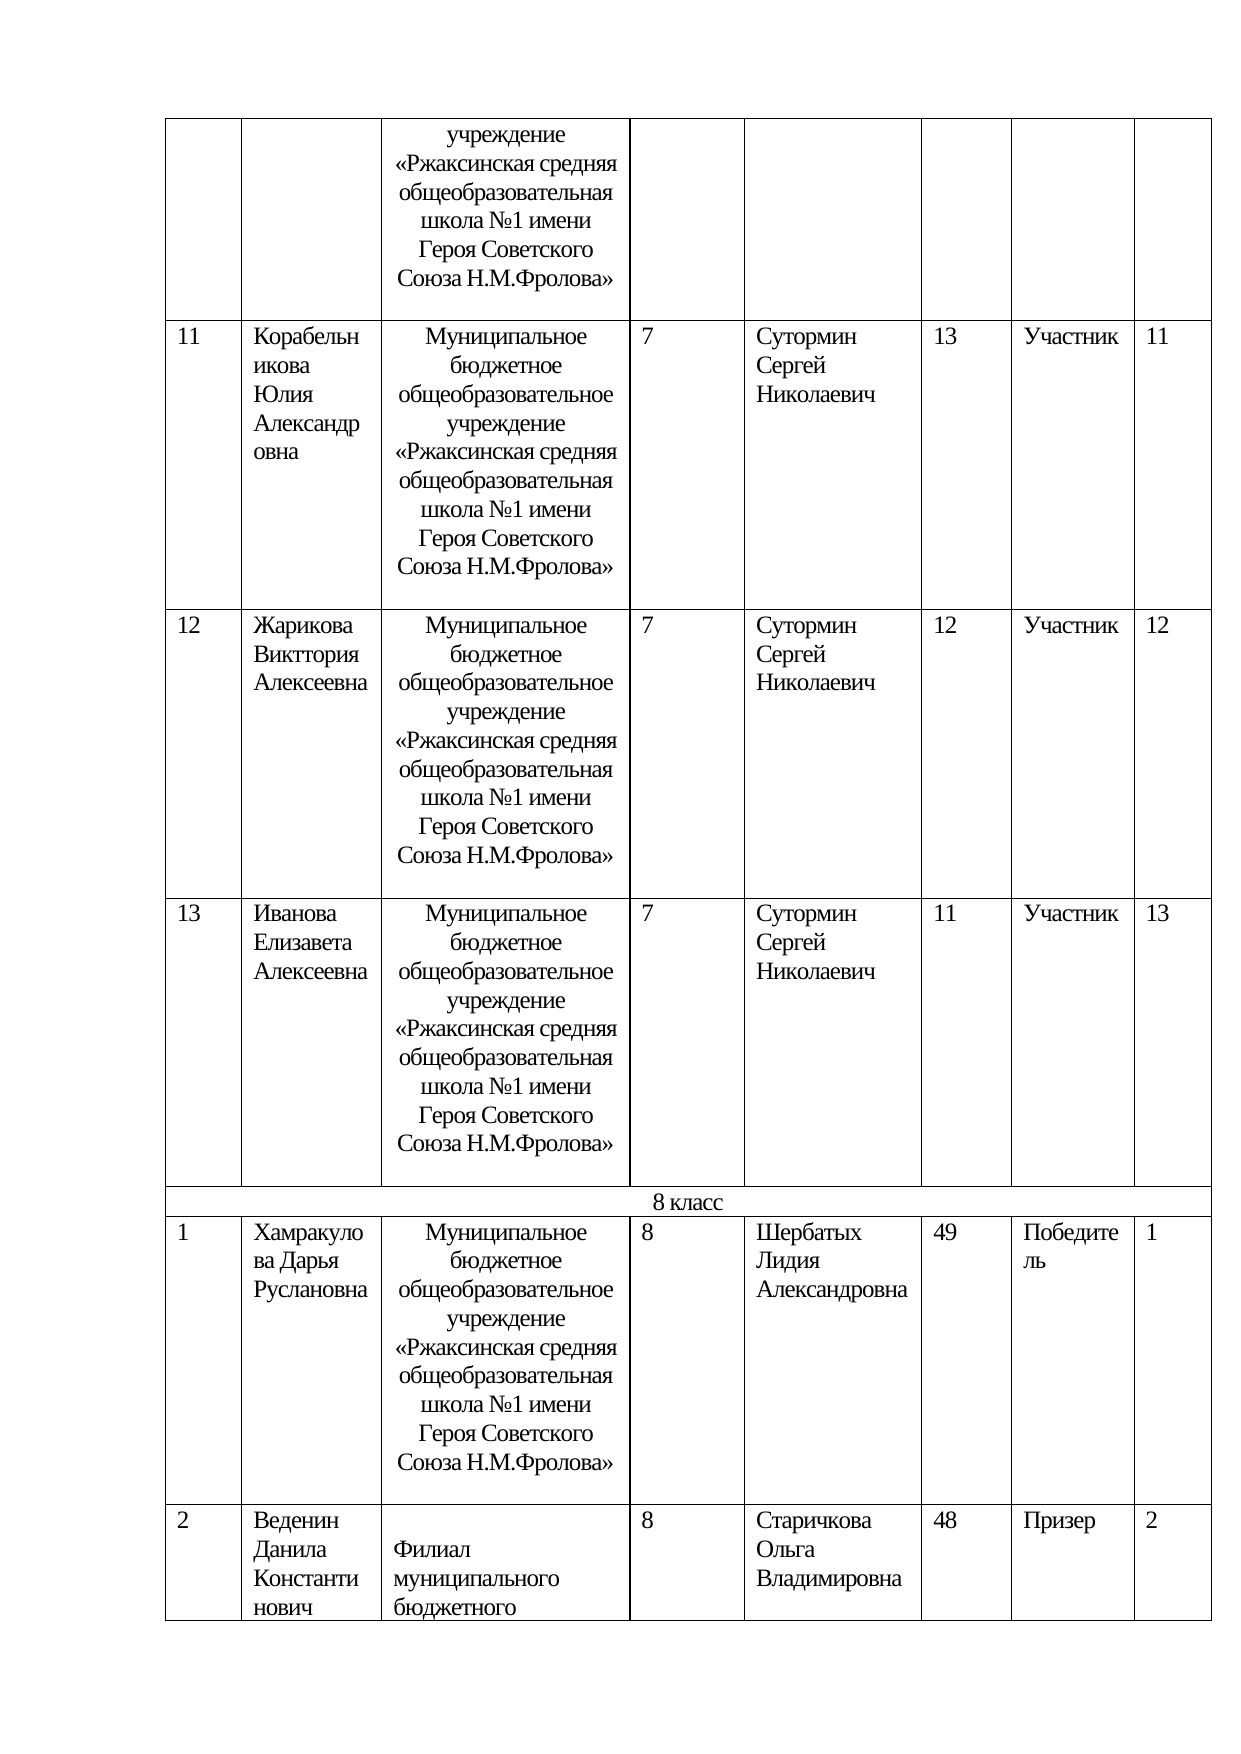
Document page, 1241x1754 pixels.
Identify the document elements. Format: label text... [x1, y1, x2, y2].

table_cell Муниципальное бюджетное общеобразовательное учреждение «Ржаксинская средняя общеобразовательная школа №1 имени Героя Советского Союза Н.М.Фролова» [382, 1217, 629, 1504]
table_cell [1135, 119, 1211, 320]
table_cell 11 [166, 321, 241, 609]
table_cell 12 [1135, 610, 1211, 897]
table_cell 1 [166, 1217, 241, 1504]
table_cell 13 [922, 321, 1011, 609]
table_cell Сутормин Сергей Николаевич [745, 610, 921, 897]
table_cell Сутормин Сергей Николаевич [745, 321, 921, 609]
table_cell 12 [922, 610, 1011, 897]
table_cell 8 [631, 1217, 744, 1504]
table_cell Муниципальное бюджетное общеобразовательное учреждение «Ржаксинская средняя общеобразовательная школа №1 имени Героя Советского Союза Н.М.Фролова» [382, 321, 629, 609]
table_cell 12 [166, 610, 241, 897]
table_cell [1012, 119, 1134, 320]
table_cell 11 [922, 899, 1011, 1186]
table_cell [166, 119, 241, 320]
table_cell 13 [1135, 899, 1211, 1186]
table_cell учреждение «Ржаксинская средняя общеобразовательная школа №1 имени Героя Советского Союза Н.М.Фролова» [382, 119, 629, 320]
table_cell 11 [1135, 321, 1211, 609]
table_cell Веденин Данила Константинович [242, 1505, 381, 1620]
table_cell 48 [922, 1505, 1011, 1620]
table_cell 8 [631, 1505, 744, 1620]
table_cell 49 [922, 1217, 1011, 1504]
table_cell 2 [166, 1505, 241, 1620]
table_cell Муниципальное бюджетное общеобразовательное учреждение «Ржаксинская средняя общеобразовательная школа №1 имени Героя Советского Союза Н.М.Фролова» [382, 899, 629, 1186]
table_cell 13 [166, 899, 241, 1186]
table_cell Жарикова Викттория Алексеевна [242, 610, 381, 897]
table_cell Иванова Елизавета Алексеевна [242, 899, 381, 1186]
table_cell Участник [1012, 321, 1134, 609]
table_cell 2 [1135, 1505, 1211, 1620]
table_cell 7 [631, 610, 744, 897]
table_cell [242, 119, 381, 320]
table_cell 1 [1135, 1217, 1211, 1504]
table_cell Призер [1012, 1505, 1134, 1620]
table_cell Старичкова Ольга Владимировна [745, 1505, 921, 1620]
table_cell 7 [631, 321, 744, 609]
table_cell Сутормин Сергей Николаевич [745, 899, 921, 1186]
table_cell Хамракулова Дарья Руслановна [242, 1217, 381, 1504]
table_cell Победитель [1012, 1217, 1134, 1504]
table_cell [631, 119, 744, 320]
table_cell Участник [1012, 899, 1134, 1186]
table_cell [745, 119, 921, 320]
table_cell Участник [1012, 610, 1134, 897]
table_cell Шербатых Лидия Александровна [745, 1217, 921, 1504]
table_cell 7 [631, 899, 744, 1186]
table_cell 8 класс [166, 1187, 1211, 1216]
table_cell Муниципальное бюджетное общеобразовательное учреждение «Ржаксинская средняя общеобразовательная школа №1 имени Героя Советского Союза Н.М.Фролова» [382, 610, 629, 897]
table_cell Филиал муниципального бюджетного [382, 1505, 629, 1620]
table_cell Корабельникова Юлия Александровна [242, 321, 381, 609]
table_cell [922, 119, 1011, 320]
